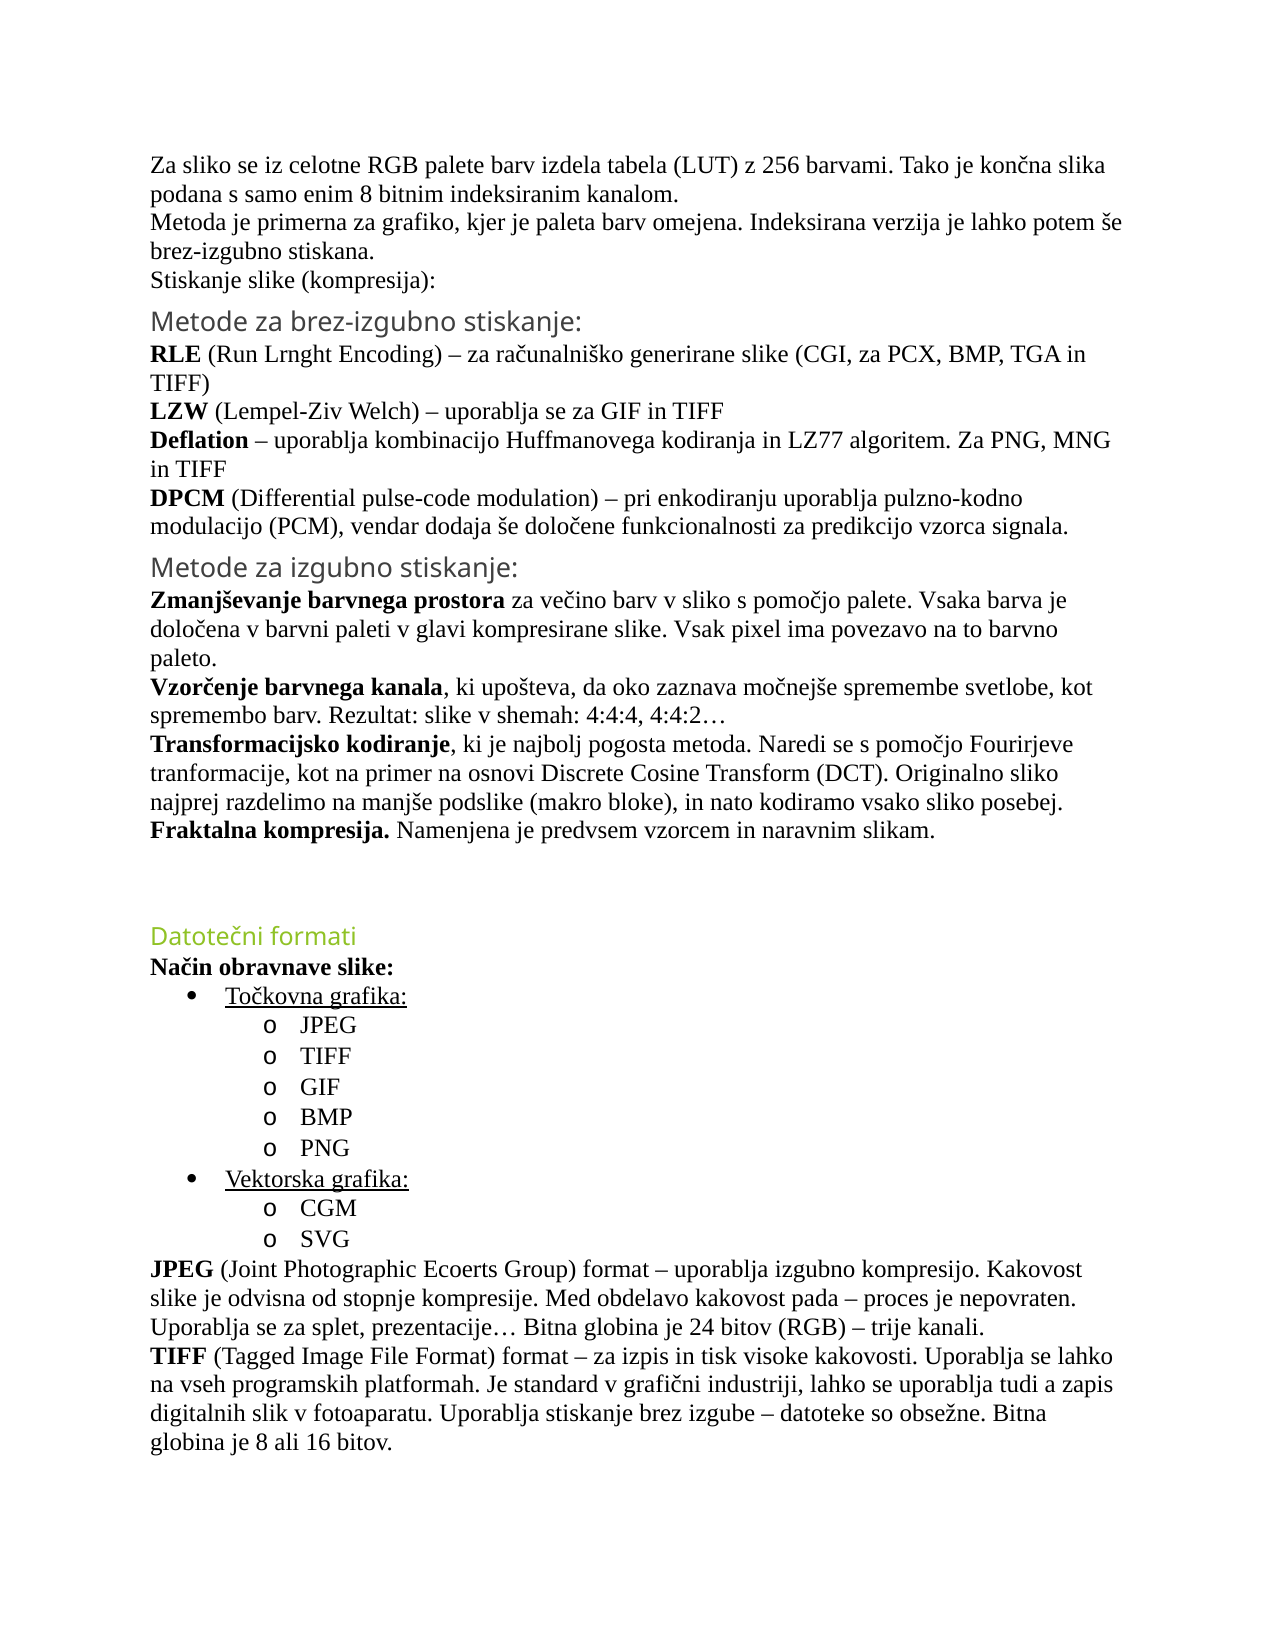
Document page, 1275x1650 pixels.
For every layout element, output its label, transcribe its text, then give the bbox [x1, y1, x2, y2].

text LZW (Lempel-Ziv Welch) – uporablja se za GIF in TIFF [150, 396, 1125, 425]
list JPEG [262, 1010, 1125, 1041]
list Točkovna grafika: [187, 981, 1125, 1010]
text Transformacijsko kodiranje, ki je najbolj pogosta metoda. Naredi se s pomočjo Fourirjeve tranformacije, kot na primer na osnovi Discrete Cosine Transform (DCT). Originalno sliko najprej razdelimo na manjše podslike (makro bloke), in nato kodiramo vsako sliko posebej. [150, 729, 1125, 815]
subtitle Metode za brez-izgubno stiskanje: [150, 302, 1125, 339]
subtitle Datotečni formati [150, 918, 1125, 952]
text RLE (Run Lrnght Encoding) – za računalniško generirane slike (CGI, za PCX, BMP, TGA in TIFF) [150, 339, 1125, 396]
list Vektorska grafika: [187, 1164, 1125, 1193]
text TIFF (Tagged Image File Format) format – za izpis in tisk visoke kakovosti. Uporablja se lahko na vseh programskih platformah. Je standard v grafični industriji, lahko se uporablja tudi a zapis digitalnih slik v fotoaparatu. Uporablja stiskanje brez izgube – datoteke so obsežne. Bitna globina je 8 ali 16 bitov. [150, 1341, 1125, 1456]
list CGM [262, 1193, 1125, 1224]
text Za sliko se iz celotne RGB palete barv izdela tabela (LUT) z 256 barvami. Tako je končna slika podana s samo enim 8 bitnim indeksiranim kanalom. [150, 150, 1125, 207]
text Zmanjševanje barvnega prostora za večino barv v sliko s pomočjo palete. Vsaka barva je določena v barvni paleti v glavi kompresirane slike. Vsak pixel ima povezavo na to barvno paleto. [150, 585, 1125, 672]
text Deflation – uporablja kombinacijo Huffmanovega kodiranja in LZ77 algoritem. Za PNG, MNG in TIFF [150, 425, 1125, 483]
subtitle Metode za izgubno stiskanje: [150, 548, 1125, 585]
list SVG [262, 1224, 1125, 1254]
list TIFF [262, 1041, 1125, 1072]
text JPEG (Joint Photographic Ecoerts Group) format – uporablja izgubno kompresijo. Kakovost slike je odvisna od stopnje kompresije. Med obdelavo kakovost pada – proces je nepovraten. Uporablja se za splet, prezentacije… Bitna globina je 24 bitov (RGB) – trije kanali. [150, 1254, 1125, 1341]
text Vzorčenje barvnega kanala, ki upošteva, da oko zaznava močnejše spremembe svetlobe, kot spremembo barv. Rezultat: slike v shemah: 4:4:4, 4:4:2… [150, 672, 1125, 729]
text DPCM (Differential pulse-code modulation) – pri enkodiranju uporablja pulzno-kodno modulacijo (PCM), vendar dodaja še določene funkcionalnosti za predikcijo vzorca signala. [150, 483, 1125, 540]
list GIF [262, 1072, 1125, 1102]
text Način obravnave slike: [150, 952, 1125, 981]
text Stiskanje slike (kompresija): [150, 265, 1125, 294]
list PNG [262, 1133, 1125, 1164]
text Fraktalna kompresija. Namenjena je predvsem vzorcem in naravnim slikam. [150, 815, 1125, 844]
list BMP [262, 1102, 1125, 1133]
text Metoda je primerna za grafiko, kjer je paleta barv omejena. Indeksirana verzija je lahko potem še brez-izgubno stiskana. [150, 207, 1125, 265]
